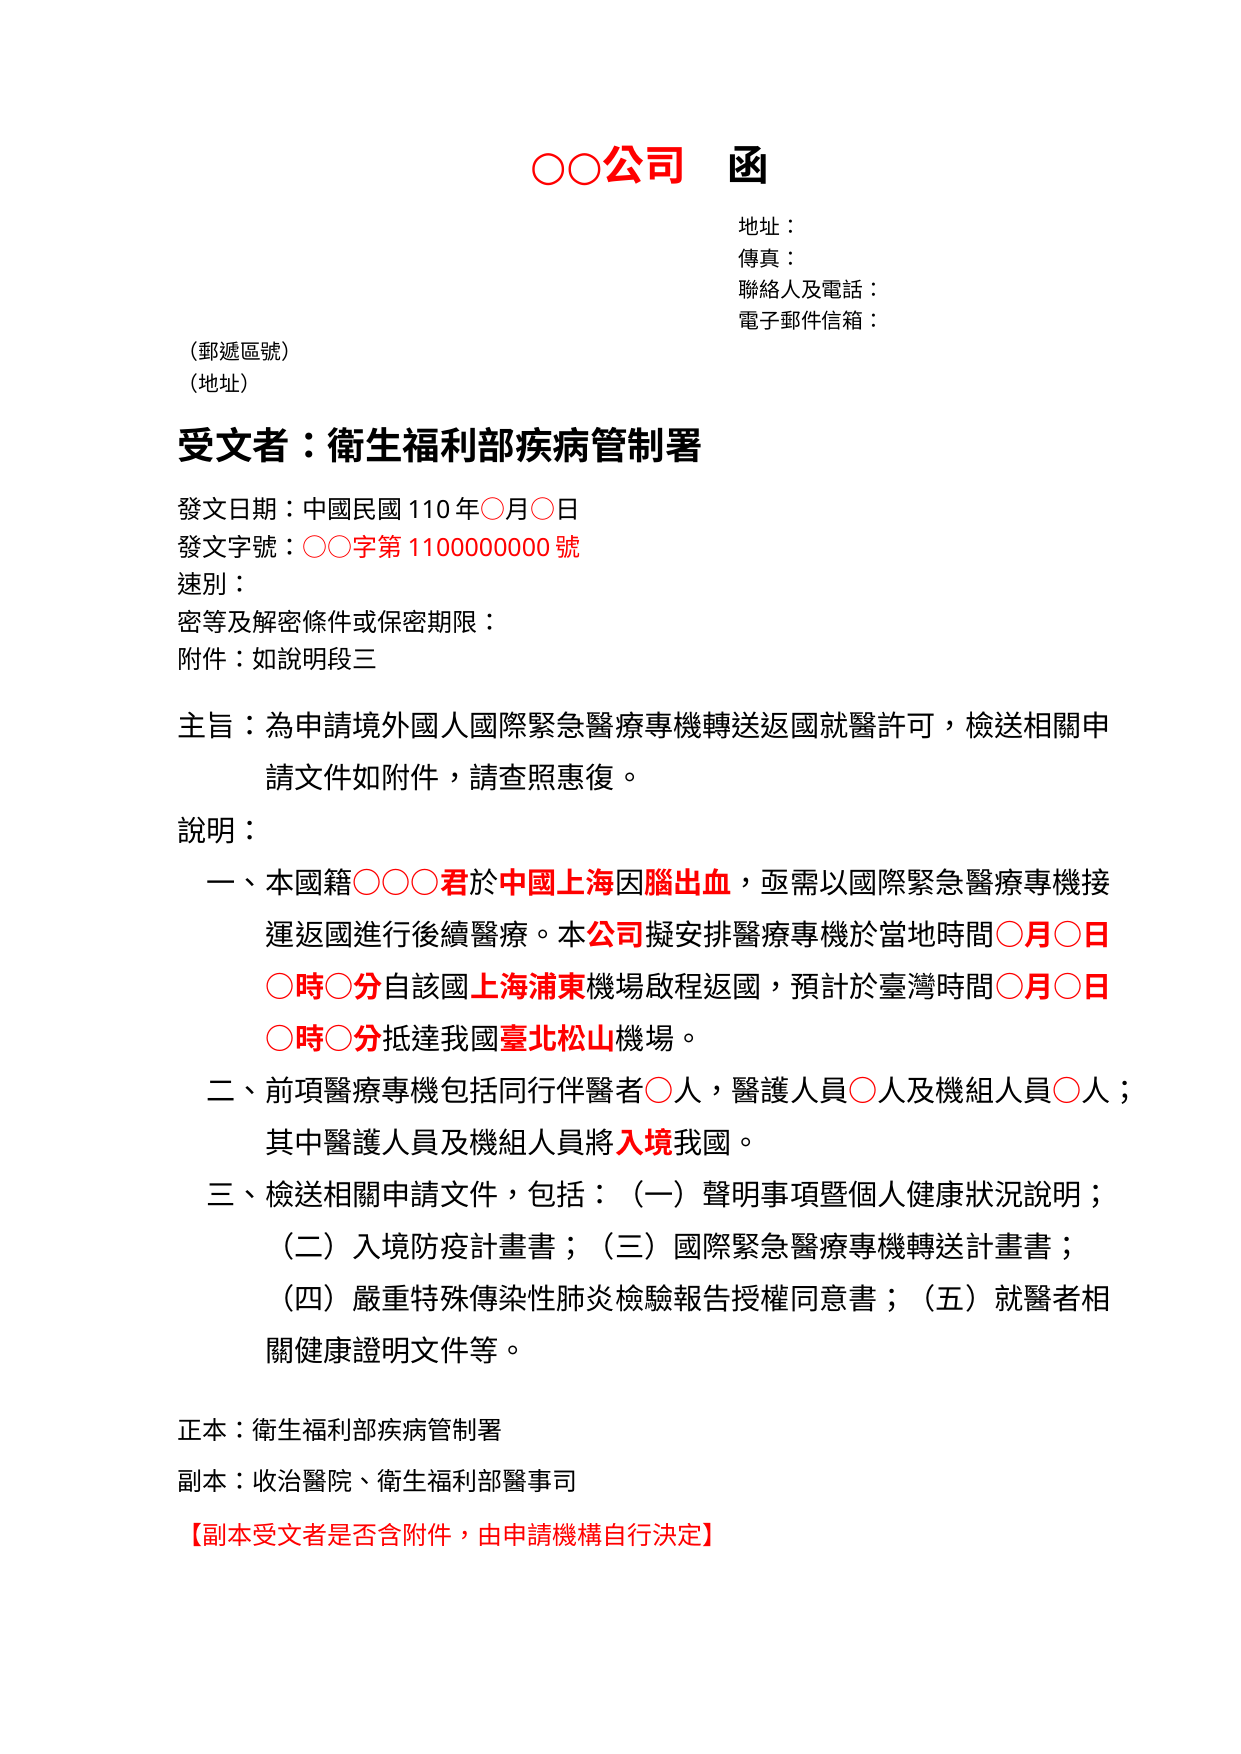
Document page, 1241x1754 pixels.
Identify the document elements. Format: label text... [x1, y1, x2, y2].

text 二、前項醫療專機包括同行伴醫者○人，醫護人員○人及機組人員○人；其中醫護人員及機組人員將入境我國。 [177, 1060, 1122, 1164]
text 一、本國籍○○○君於中國上海因腦出血，亟需以國際緊急醫療專機接運返國進行後續醫療。本公司擬安排醫療專機於當地時間○月○日○時○分自該國上海浦東機場啟程返國，預計於臺灣時間○月○日○時○分抵達我國臺北松山機場。 [177, 851, 1122, 1060]
text 主旨：為申請境外國人國際緊急醫療專機轉送返國就醫許可，檢送相關申請文件如附件，請查照惠復。 [177, 695, 1122, 799]
text 地址： [177, 210, 1122, 241]
text 【副本受文者是否含附件，由申請機構自行決定】 [177, 1501, 1122, 1556]
text 三、檢送相關申請文件，包括：（一）聲明事項暨個人健康狀況說明；（二）入境防疫計畫書；（三）國際緊急醫療專機轉送計畫書；（四）嚴重特殊傳染性肺炎檢驗報告授權同意書；（五）就醫者相關健康證明文件等。 [177, 1164, 1122, 1372]
text 速別： [177, 564, 1122, 601]
text 聯絡人及電話： [177, 272, 1122, 303]
text 受文者：衛生福利部疾病管制署 [177, 416, 1122, 470]
text 發文日期：中國民國110年○月○日 [177, 489, 1122, 526]
text ○○公司 函 [177, 137, 1122, 191]
text 附件：如說明段三 [177, 639, 1122, 676]
text （地址） [177, 366, 1122, 397]
text 電子郵件信箱： [177, 303, 1122, 335]
text （郵遞區號） [177, 335, 1122, 366]
text 傳真： [177, 241, 1122, 272]
text 副本：收治醫院、衛生福利部醫事司 [177, 1447, 1122, 1501]
text 發文字號：○○字第1100000000號 [177, 526, 1122, 564]
text 正本：衛生福利部疾病管制署 [177, 1410, 1122, 1447]
text 密等及解密條件或保密期限： [177, 601, 1122, 639]
text 說明： [177, 799, 1122, 851]
